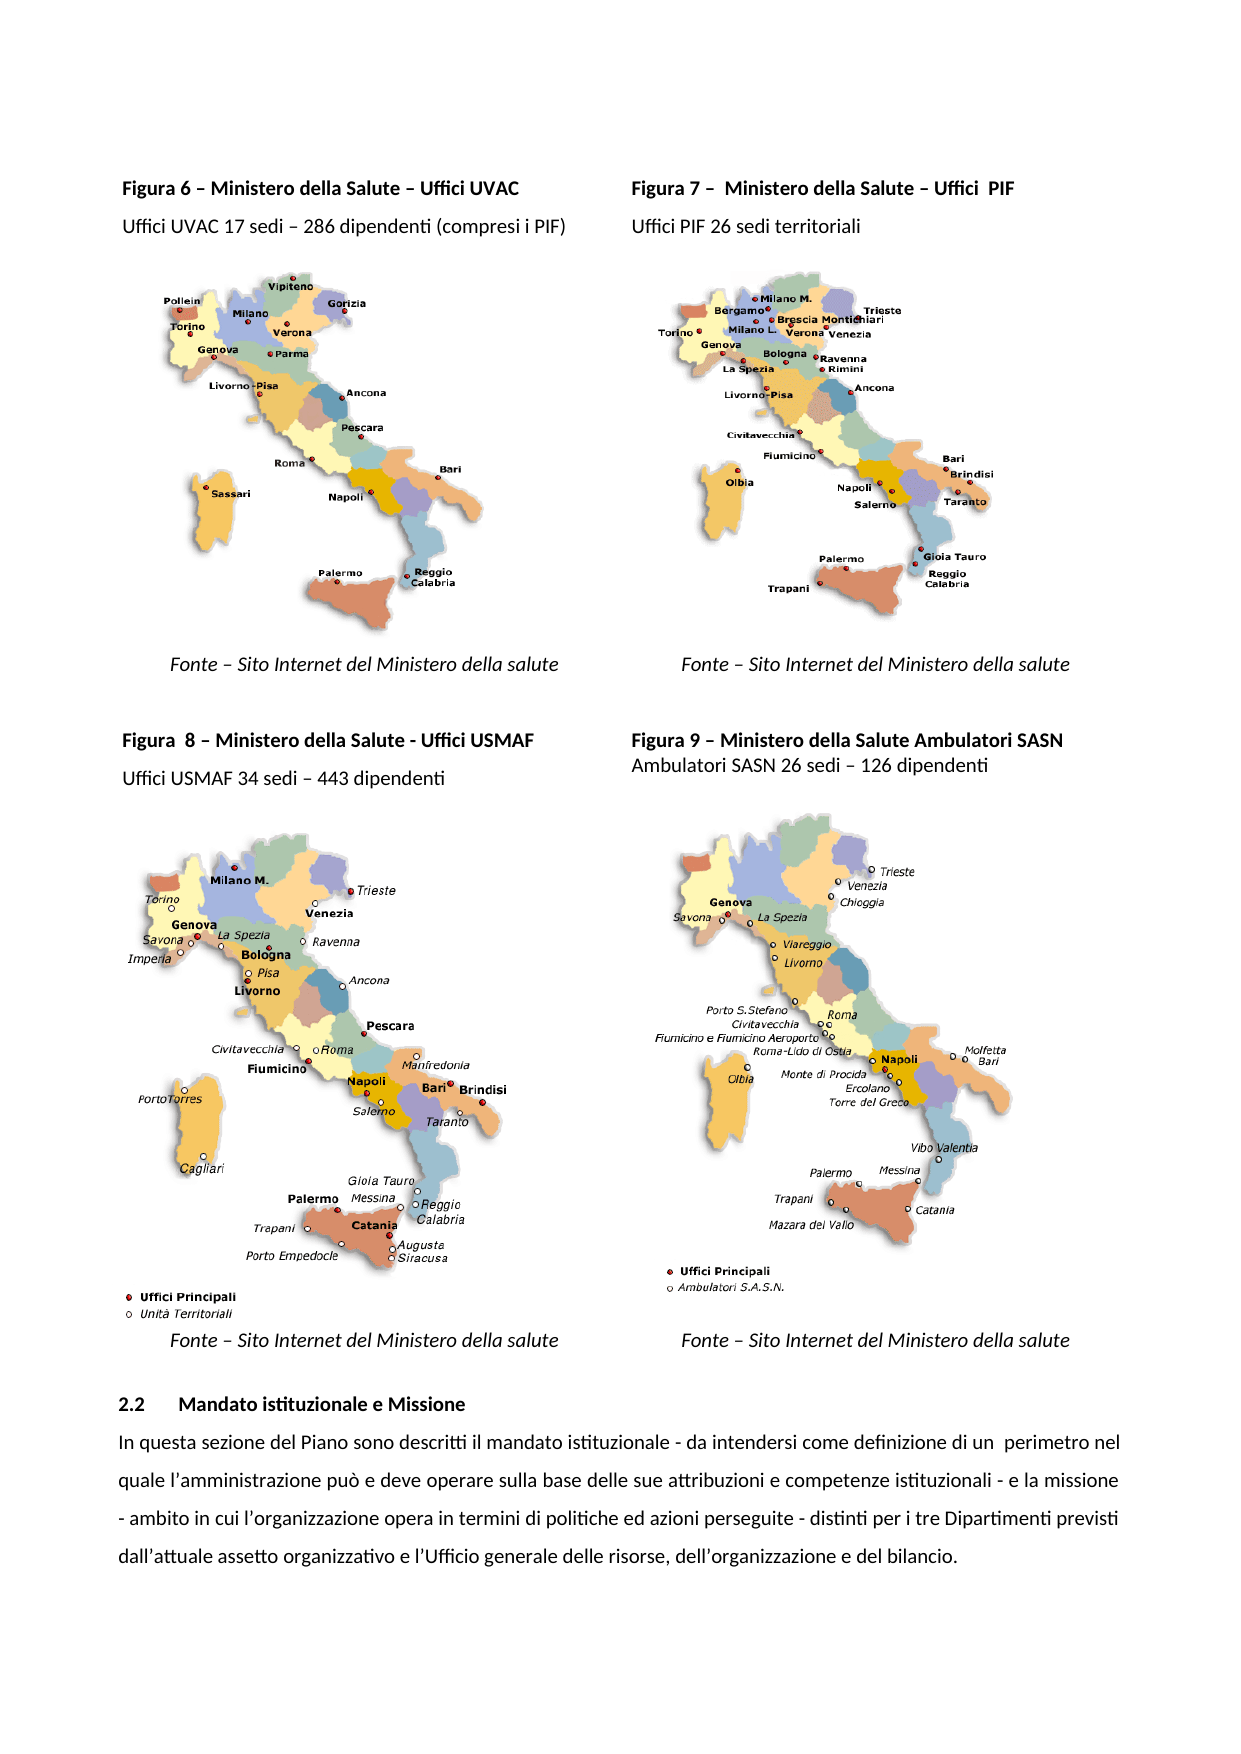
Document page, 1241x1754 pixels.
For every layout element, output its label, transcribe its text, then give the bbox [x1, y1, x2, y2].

table_cell Fonte – Sito Internet del Ministero della salute Figura 9 – Ministero della Salute Ambulatori SASN Ambulatori SASN 26 sedi – 126 dipendenti [620, 651, 1129, 1328]
table_cell Fonte – Sito Internet del Ministero della salute Figura 8 – Ministero della Salute - Uffici USMAF Uffici USMAF 34 sedi – 443 dipendenti [111, 651, 620, 1328]
picture [647, 261, 996, 627]
picture [138, 261, 488, 642]
table_cell Fonte – Sito Internet del Ministero della salute [111, 1328, 620, 1391]
picture [647, 799, 1017, 1300]
subtitle Mandato istituzionale e Missione [118, 1391, 1122, 1417]
table_header Figura 6 – Ministero della Salute – Uffici UVAC Uffici UVAC 17 sedi – 286 dipendenti (compresi i PIF) [111, 176, 620, 651]
table_header Figura 7 – Ministero della Salute – Uffici PIF Uffici PIF 26 sedi territoriali [620, 176, 1129, 651]
table_cell Fonte – Sito Internet del Ministero della salute [620, 1328, 1129, 1391]
picture [112, 818, 507, 1326]
text In questa sezione del Piano sono descritti il mandato istituzionale - da intendersi come definizione di un perimetro nel quale l’amministrazione può e deve operare sulla base delle sue attribuzioni e competenze istituzionali - e la missione - ambito in cui l’organizzazione opera in termini di politiche ed azioni perseguite - distinti per i tre Dipartimenti previsti dall’attuale assetto organizzativo e l’Ufficio generale delle risorse, dell’organizzazione e del bilancio. [118, 1429, 1122, 1569]
